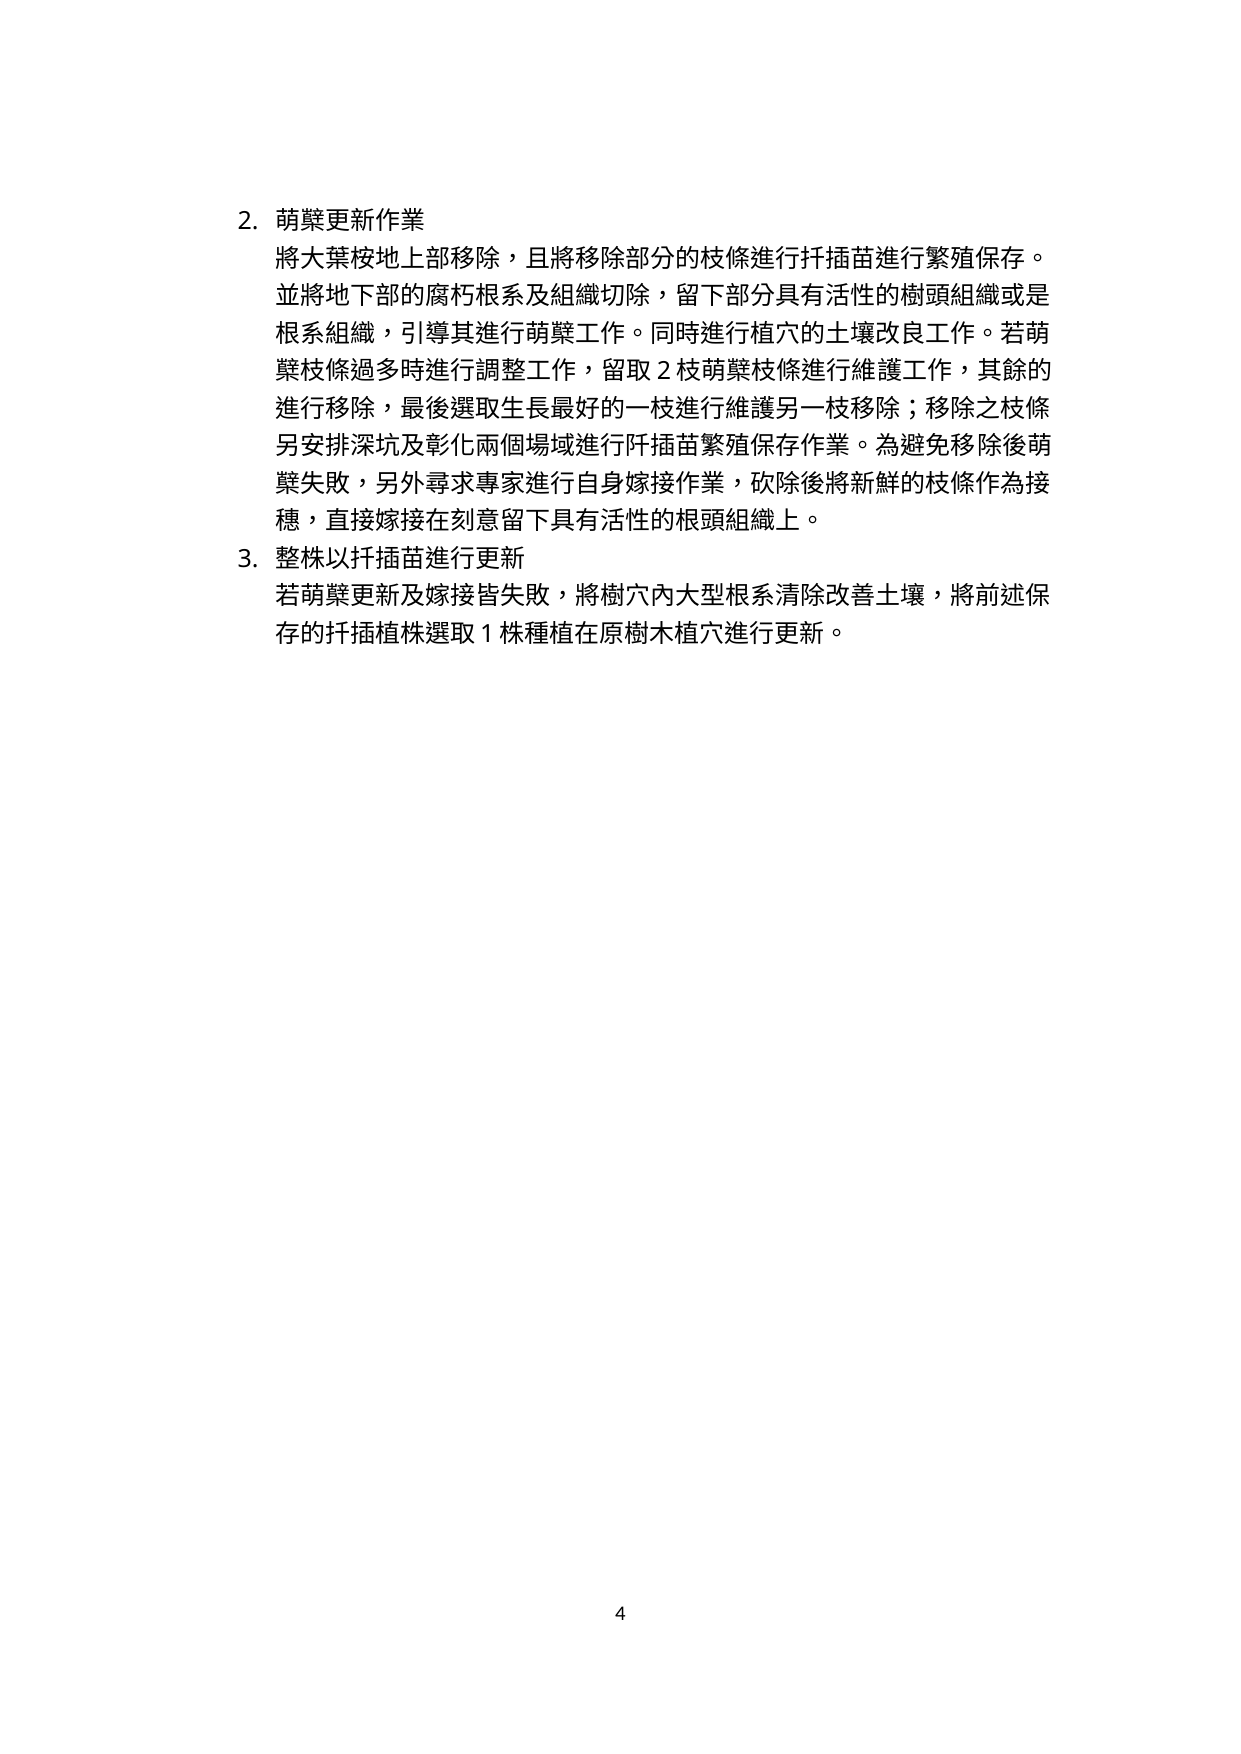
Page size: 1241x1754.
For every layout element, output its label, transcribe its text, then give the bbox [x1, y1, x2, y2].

list 整株以扦插苗進行更新 [237, 537, 1053, 575]
list 萌櫱更新作業 [237, 200, 1053, 237]
list 將大葉桉地上部移除，且將移除部分的枝條進行扦插苗進行繁殖保存。並將地下部的腐朽根系及組織切除，留下部分具有活性的樹頭組織或是根系組織，引導其進行萌櫱工作。同時進行植穴的土壤改良工作。若萌櫱枝條過多時進行調整工作，留取2枝萌櫱枝條進行維護工作，其餘的進行移除，最後選取生長最好的一枝進行維護另一枝移除；移除之枝條另安排深坑及彰化兩個場域進行阡插苗繁殖保存作業。為避免移除後萌櫱失敗，另外尋求專家進行自身嫁接作業，砍除後將新鮮的枝條作為接穗，直接嫁接在刻意留下具有活性的根頭組織上。 [275, 237, 1053, 537]
list 若萌櫱更新及嫁接皆失敗，將樹穴內大型根系清除改善土壤，將前述保存的扦插植株選取1株種植在原樹木植穴進行更新。 [275, 575, 1053, 650]
